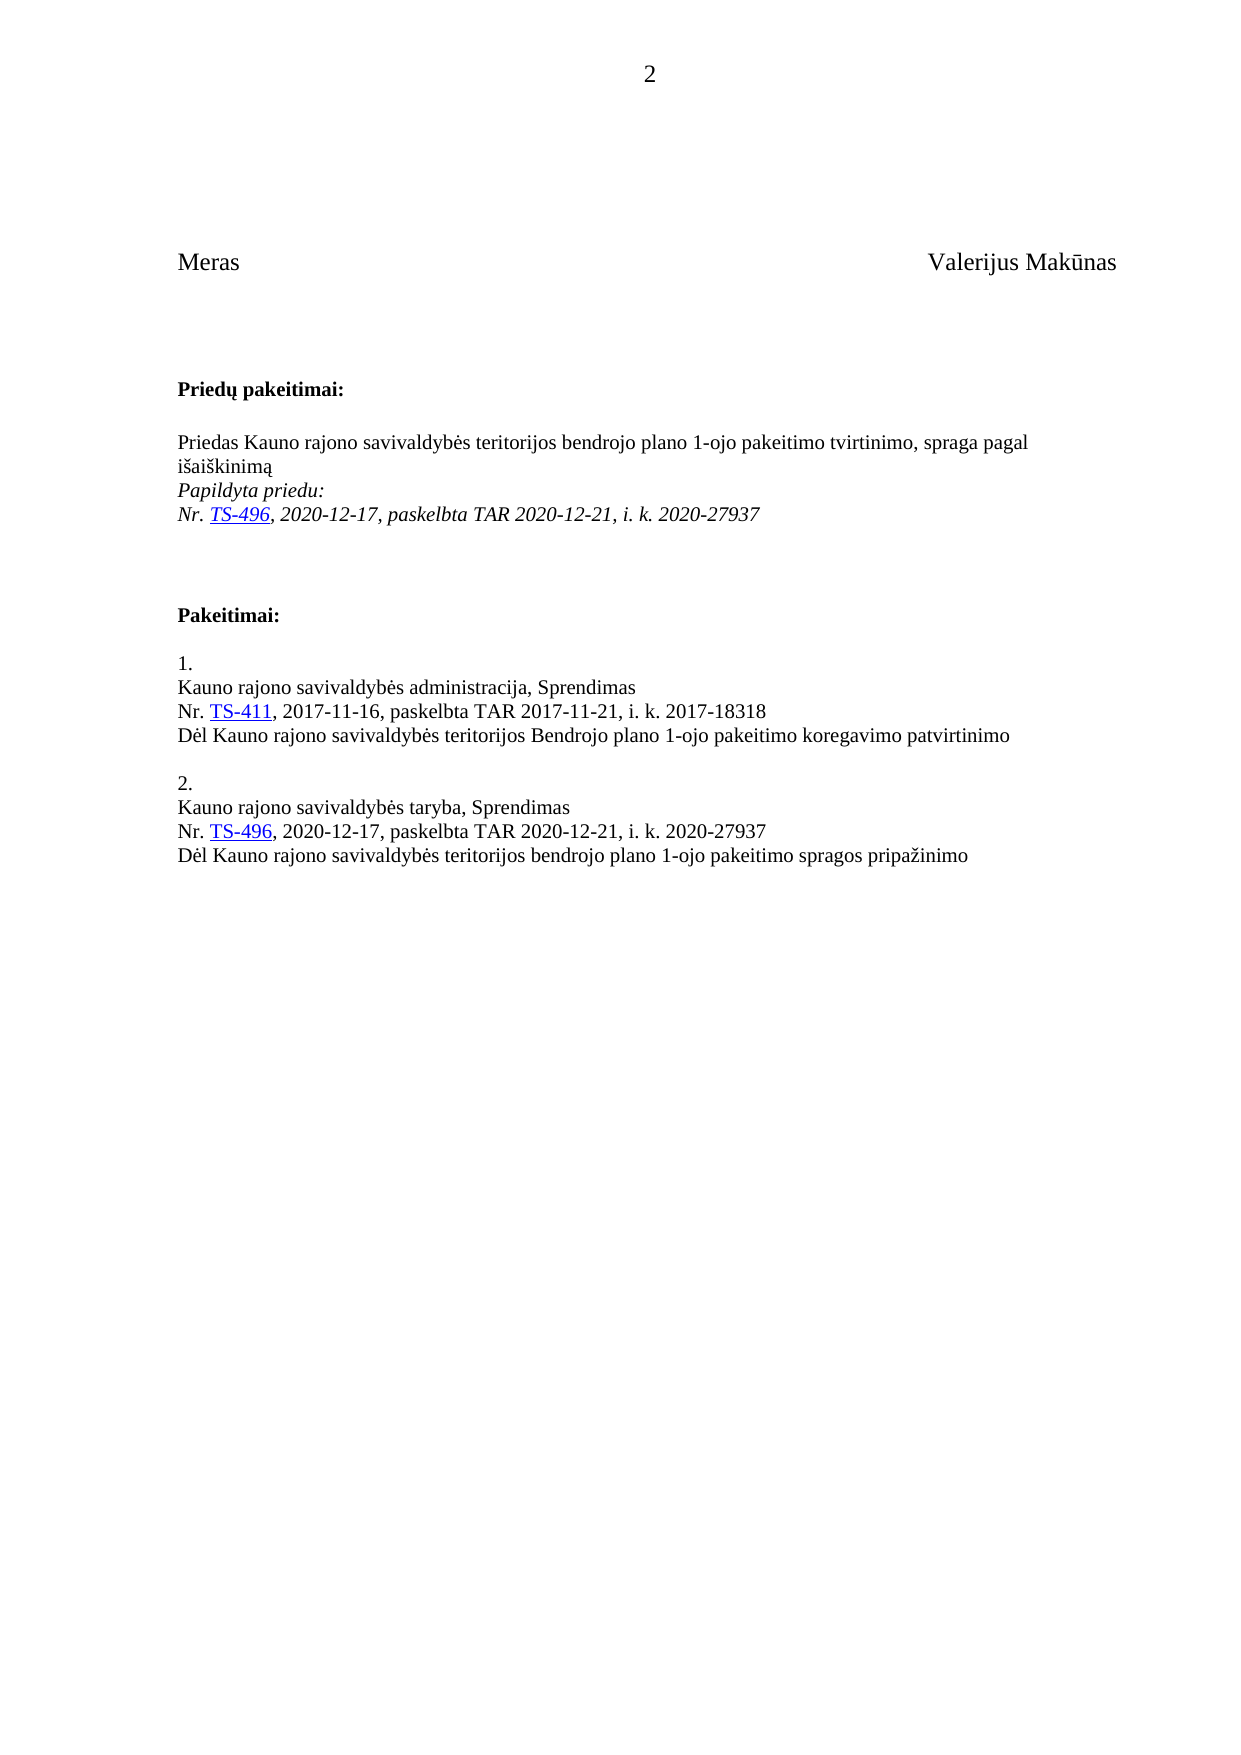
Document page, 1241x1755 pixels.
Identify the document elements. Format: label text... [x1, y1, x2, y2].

text Nr. TS-496, 2020-12-17, paskelbta TAR 2020-12-21, i. k. 2020-27937 [177, 502, 1122, 526]
text Dėl Kauno rajono savivaldybės teritorijos Bendrojo plano 1-ojo pakeitimo koregavimo patvirtinimo [177, 723, 1122, 747]
text Papildyta priedu: [177, 478, 1122, 502]
text Dėl Kauno rajono savivaldybės teritorijos bendrojo plano 1-ojo pakeitimo spragos pripažinimo [177, 843, 1122, 867]
text Pakeitimai: [177, 603, 1122, 627]
text Priedų pakeitimai: [177, 377, 1122, 401]
text 2. [177, 771, 1122, 795]
text Kauno rajono savivaldybės taryba, Sprendimas [177, 795, 1122, 819]
text Nr. TS-496, 2020-12-17, paskelbta TAR 2020-12-21, i. k. 2020-27937 [177, 819, 1122, 843]
text Priedas Kauno rajono savivaldybės teritorijos bendrojo plano 1-ojo pakeitimo tvirtinimo, spraga pagal išaiškinimą [177, 430, 1122, 478]
text Kauno rajono savivaldybės administracija, Sprendimas [177, 675, 1122, 699]
text Nr. TS-411, 2017-11-16, paskelbta TAR 2017-11-21, i. k. 2017-18318 [177, 699, 1122, 723]
text Meras Valerijus Makūnas [177, 247, 1122, 276]
text 1. [177, 651, 1122, 675]
